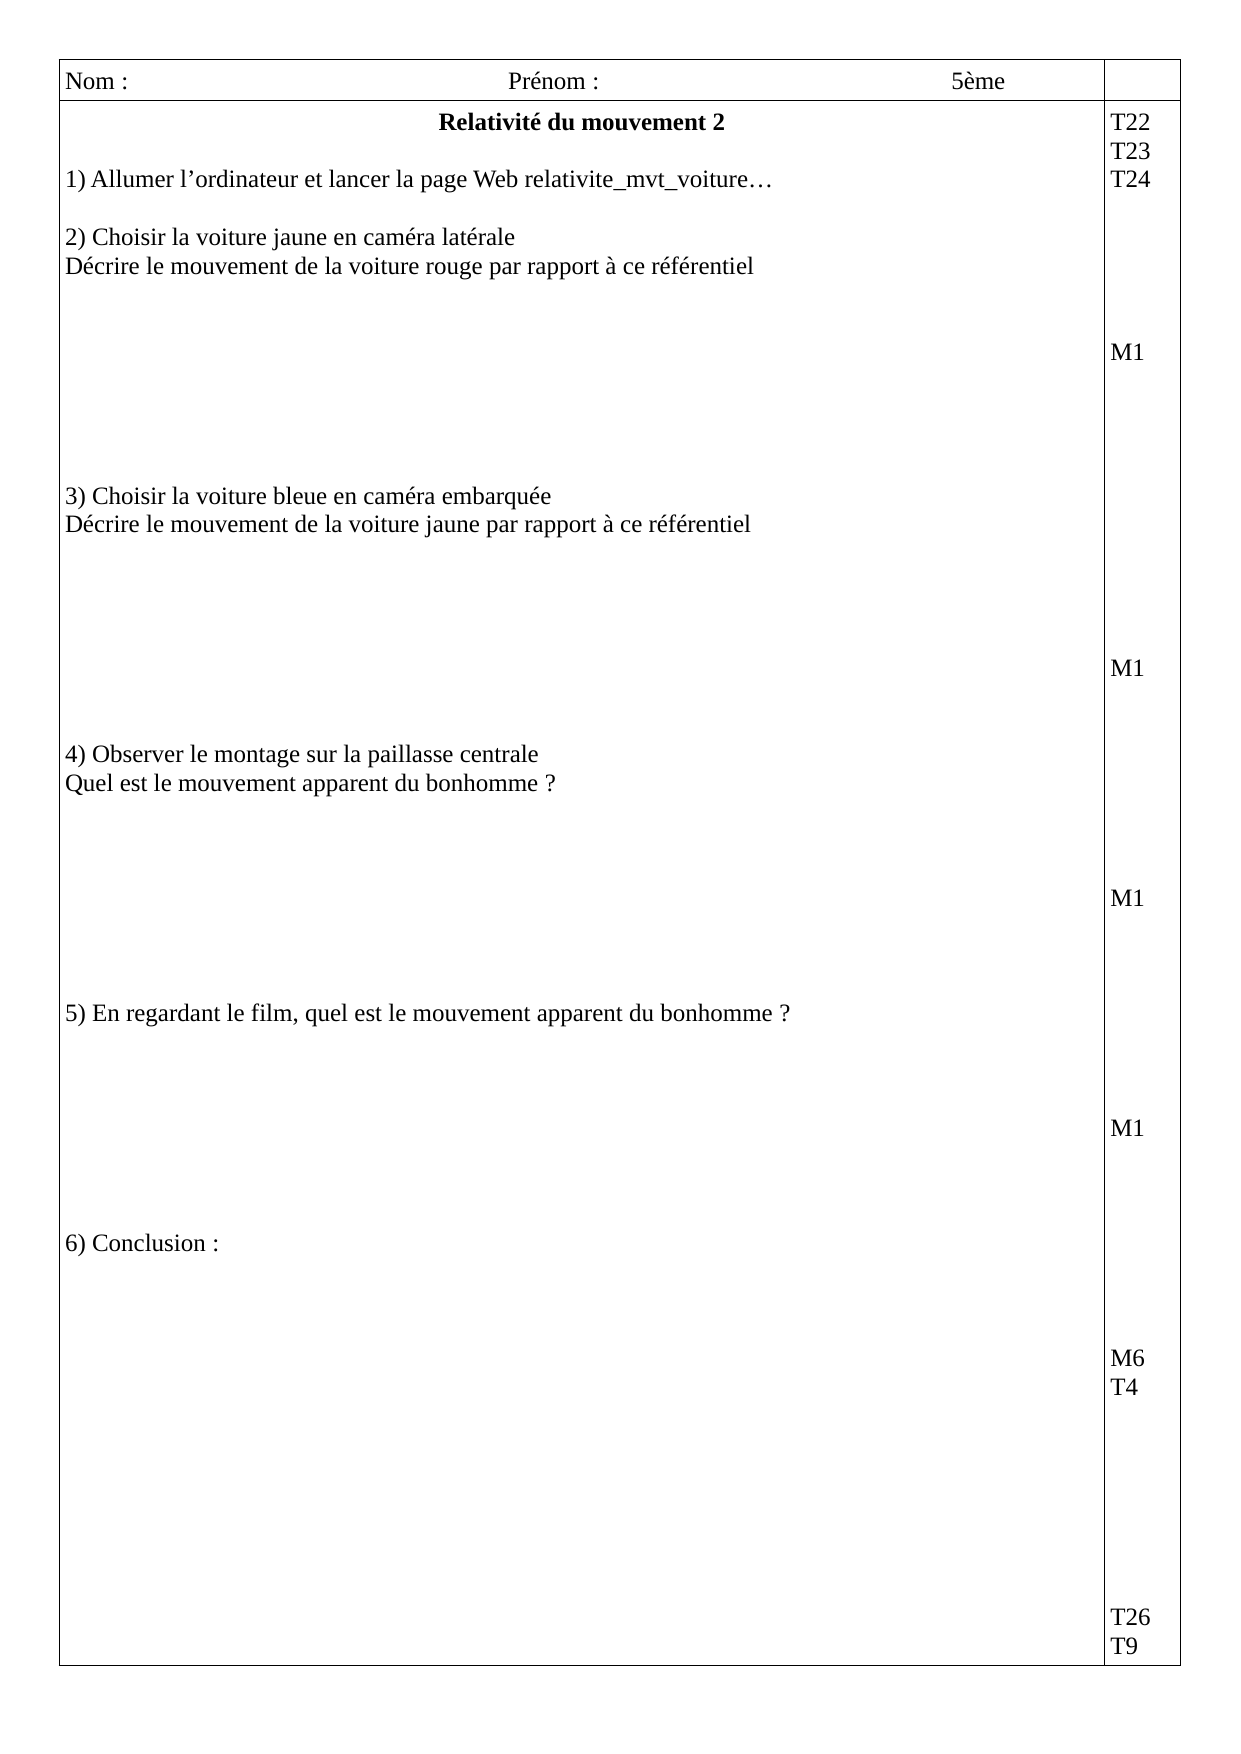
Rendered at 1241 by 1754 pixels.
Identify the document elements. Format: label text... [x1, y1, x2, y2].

table_header Nom : Prénom : 5ème [60, 60, 1104, 100]
table_header [1105, 60, 1180, 100]
table_cell Relativité du mouvement 2 1) Allumer l’ordinateur et lancer la page Web relativite_mvt_voiture… 2) Choisir la voiture jaune en caméra latérale Décrire le mouvement de la voiture rouge par rapport à ce référentiel 3) Choisir la voiture bleue en caméra embarquée Décrire le mouvement de la voiture jaune par rapport à ce référentiel 4) Observer le montage sur la paillasse centrale Quel est le mouvement apparent du bonhomme ? 5) En regardant le film, quel est le mouvement apparent du bonhomme ? 6) Conclusion : [60, 101, 1104, 1665]
table_cell T22 T23 T24 M1 M1 M1 M1 M6 T4 T26 T9 [1105, 101, 1180, 1665]
